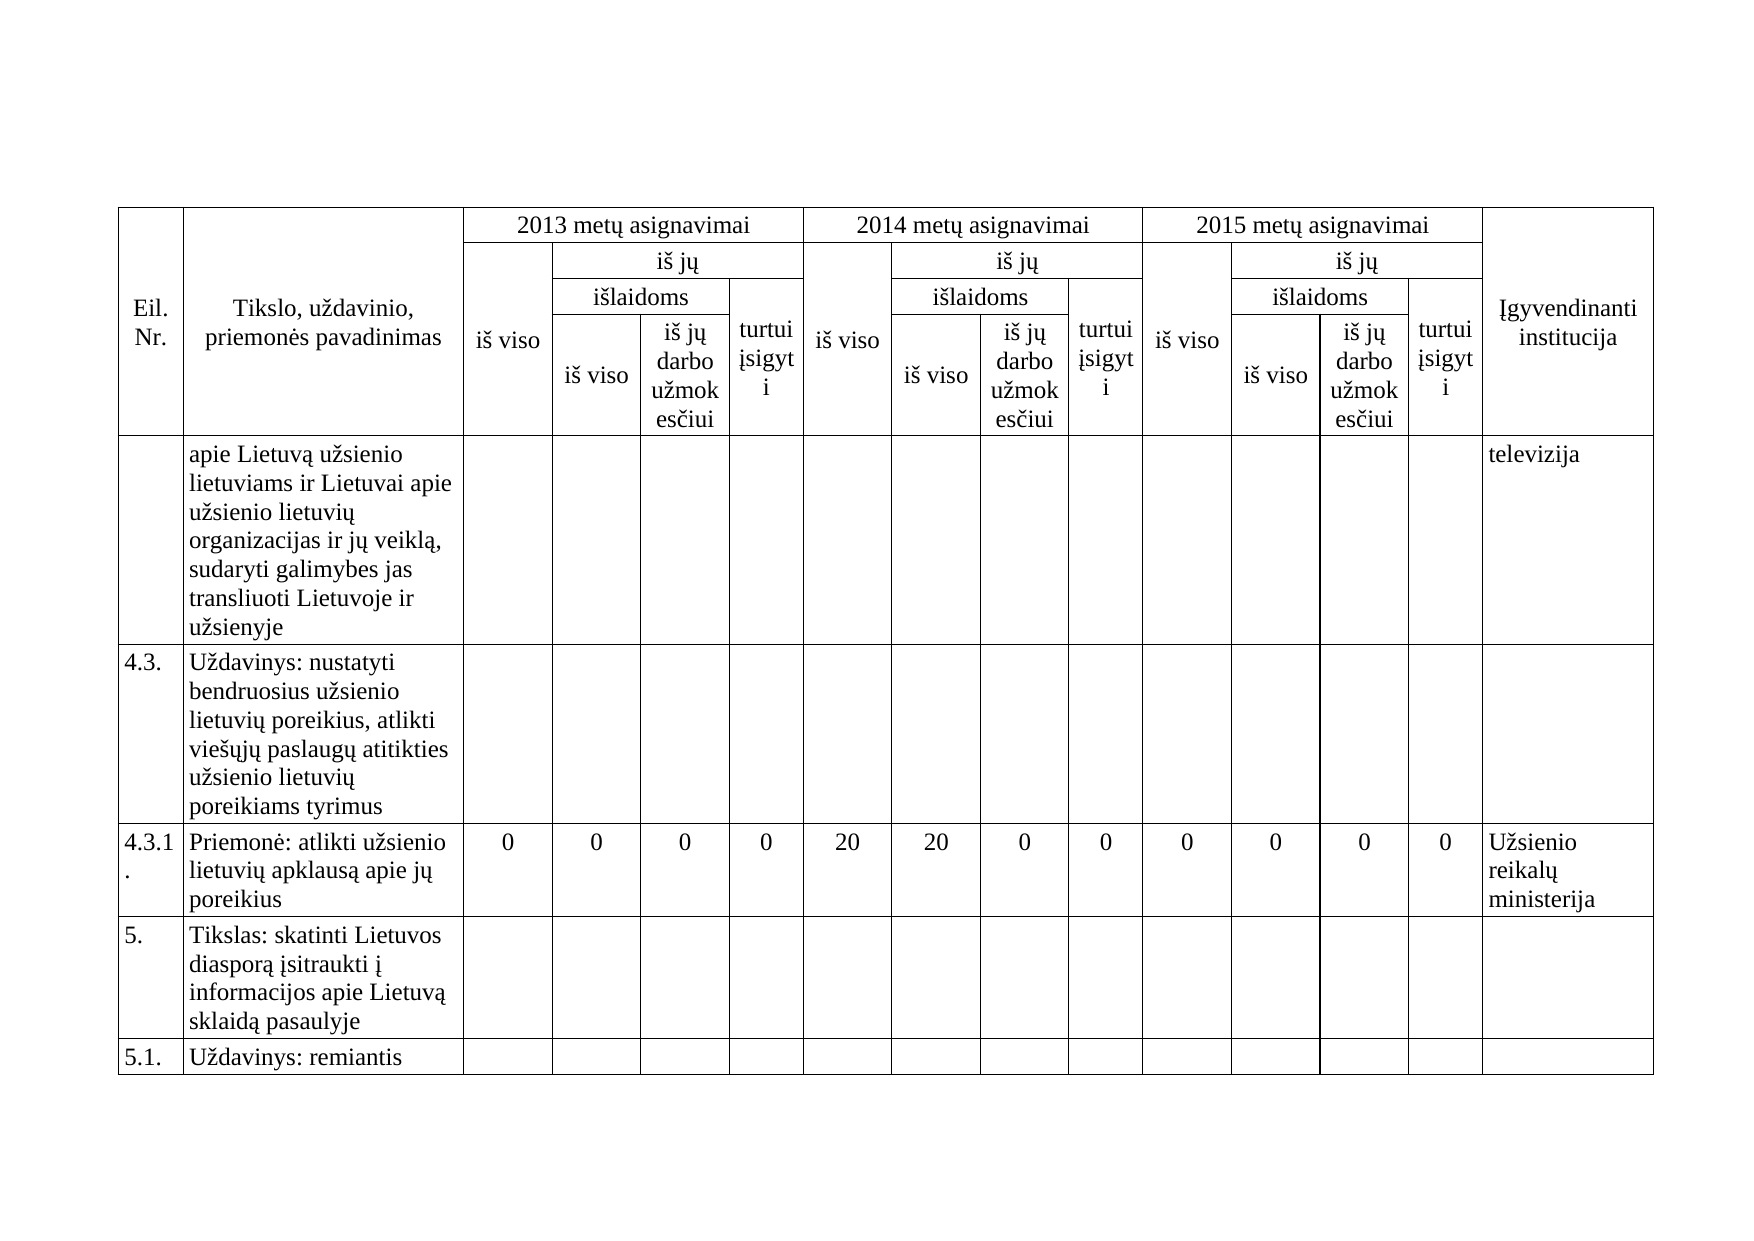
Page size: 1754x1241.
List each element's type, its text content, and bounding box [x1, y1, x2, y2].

table_cell [1321, 1039, 1408, 1073]
table_cell [1143, 917, 1231, 1038]
table_cell [1232, 436, 1319, 643]
table_cell 0 [730, 824, 803, 916]
table_cell 5.1. [119, 1039, 183, 1073]
table_header Įgyvendinanti institucija [1483, 208, 1653, 435]
table_cell [981, 436, 1068, 643]
table_cell Tikslas: skatinti Lietuvos diasporą įsitraukti į informacijos apie Lietuvą sklaidą pasaulyje [184, 917, 463, 1038]
table_cell iš jų [553, 243, 803, 278]
table_cell [1143, 645, 1231, 823]
table_header Tikslo, uždavinio, priemonės pavadinimas [184, 208, 463, 435]
table_cell [1483, 917, 1653, 1038]
table_cell 4.3.1. [119, 824, 183, 916]
table_cell [981, 917, 1068, 1038]
table_cell iš viso [553, 315, 640, 435]
table_cell [1321, 917, 1408, 1038]
table_cell 20 [892, 824, 980, 916]
table_cell [464, 645, 552, 823]
table_cell [804, 645, 891, 823]
table_cell išlaidoms [892, 279, 1068, 313]
table_cell [1321, 645, 1408, 823]
table_header 2014 metų asignavimai [804, 208, 1142, 242]
table_cell 0 [641, 824, 729, 916]
table_cell [1069, 1039, 1142, 1073]
table_cell iš jų [1232, 243, 1482, 278]
table_cell 4.3. [119, 645, 183, 823]
table_cell [730, 645, 803, 823]
table_cell iš jų darbo užmokesčiui [981, 315, 1068, 435]
table_cell [1409, 917, 1482, 1038]
table_header 2015 metų asignavimai [1143, 208, 1482, 242]
table_cell Uždavinys: nustatyti bendruosius užsienio lietuvių poreikius, atlikti viešųjų paslaugų atitikties užsienio lietuvių poreikiams tyrimus [184, 645, 463, 823]
table_cell [1143, 436, 1231, 643]
table_cell [892, 917, 980, 1038]
table_cell [464, 917, 552, 1038]
table_cell 0 [1321, 824, 1408, 916]
table_cell [804, 917, 891, 1038]
table_cell 0 [981, 824, 1068, 916]
table_cell 0 [1232, 824, 1319, 916]
table_header 2013 metų asignavimai [464, 208, 803, 242]
table_cell [892, 645, 980, 823]
table_cell turtui įsigyti [1069, 279, 1142, 435]
table_cell [1232, 645, 1319, 823]
table_cell apie Lietuvą užsienio lietuviams ir Lietuvai apie užsienio lietuvių organizacijas ir jų veiklą, sudaryti galimybes jas transliuoti Lietuvoje ir užsienyje [184, 436, 463, 643]
table_cell turtui įsigyti [1409, 279, 1482, 435]
table_cell [641, 645, 729, 823]
table_cell 0 [1069, 824, 1142, 916]
table_cell [1409, 436, 1482, 643]
table_cell [553, 1039, 640, 1073]
table_cell 20 [804, 824, 891, 916]
table_cell [892, 436, 980, 643]
table_cell [553, 645, 640, 823]
table_cell turtui įsigyti [730, 279, 803, 435]
table_cell [641, 917, 729, 1038]
table_cell iš jų [892, 243, 1142, 278]
table_cell [553, 917, 640, 1038]
table_cell 0 [553, 824, 640, 916]
table_cell [1143, 1039, 1231, 1073]
table_cell [730, 917, 803, 1038]
table_cell [1069, 436, 1142, 643]
table_cell iš viso [1143, 243, 1231, 435]
table_cell [981, 1039, 1068, 1073]
table_cell Uždavinys: remiantis [184, 1039, 463, 1073]
table_cell išlaidoms [1232, 279, 1408, 313]
table_cell [730, 1039, 803, 1073]
table_cell [464, 1039, 552, 1073]
table_cell televizija [1483, 436, 1653, 643]
table_cell [464, 436, 552, 643]
table_cell [1069, 917, 1142, 1038]
table_cell [892, 1039, 980, 1073]
table_cell [1483, 645, 1653, 823]
table_cell [730, 436, 803, 643]
table_cell [981, 645, 1068, 823]
table_cell [1232, 1039, 1319, 1073]
table_cell iš jų darbo užmokesčiui [1321, 315, 1408, 435]
table_cell iš viso [892, 315, 980, 435]
table_cell [1409, 645, 1482, 823]
table_cell [641, 1039, 729, 1073]
table_cell [553, 436, 640, 643]
table_cell [1321, 436, 1408, 643]
table_cell 0 [1409, 824, 1482, 916]
table_cell [641, 436, 729, 643]
table_cell [1232, 917, 1319, 1038]
table_cell Užsienio reikalų ministerija [1483, 824, 1653, 916]
table_cell išlaidoms [553, 279, 729, 313]
table_cell 0 [464, 824, 552, 916]
table_header Eil. Nr. [119, 208, 183, 435]
table_cell [1483, 1039, 1653, 1073]
table_cell Priemonė: atlikti užsienio lietuvių apklausą apie jų poreikius [184, 824, 463, 916]
table_cell iš viso [804, 243, 891, 435]
table_cell [1409, 1039, 1482, 1073]
table_cell iš jų darbo užmokesčiui [641, 315, 729, 435]
table_cell [1069, 645, 1142, 823]
table_cell 0 [1143, 824, 1231, 916]
table_cell [804, 436, 891, 643]
table_cell 5. [119, 917, 183, 1038]
table_cell [804, 1039, 891, 1073]
table_cell iš viso [464, 243, 552, 435]
table_cell [119, 436, 183, 643]
table_cell iš viso [1232, 315, 1319, 435]
